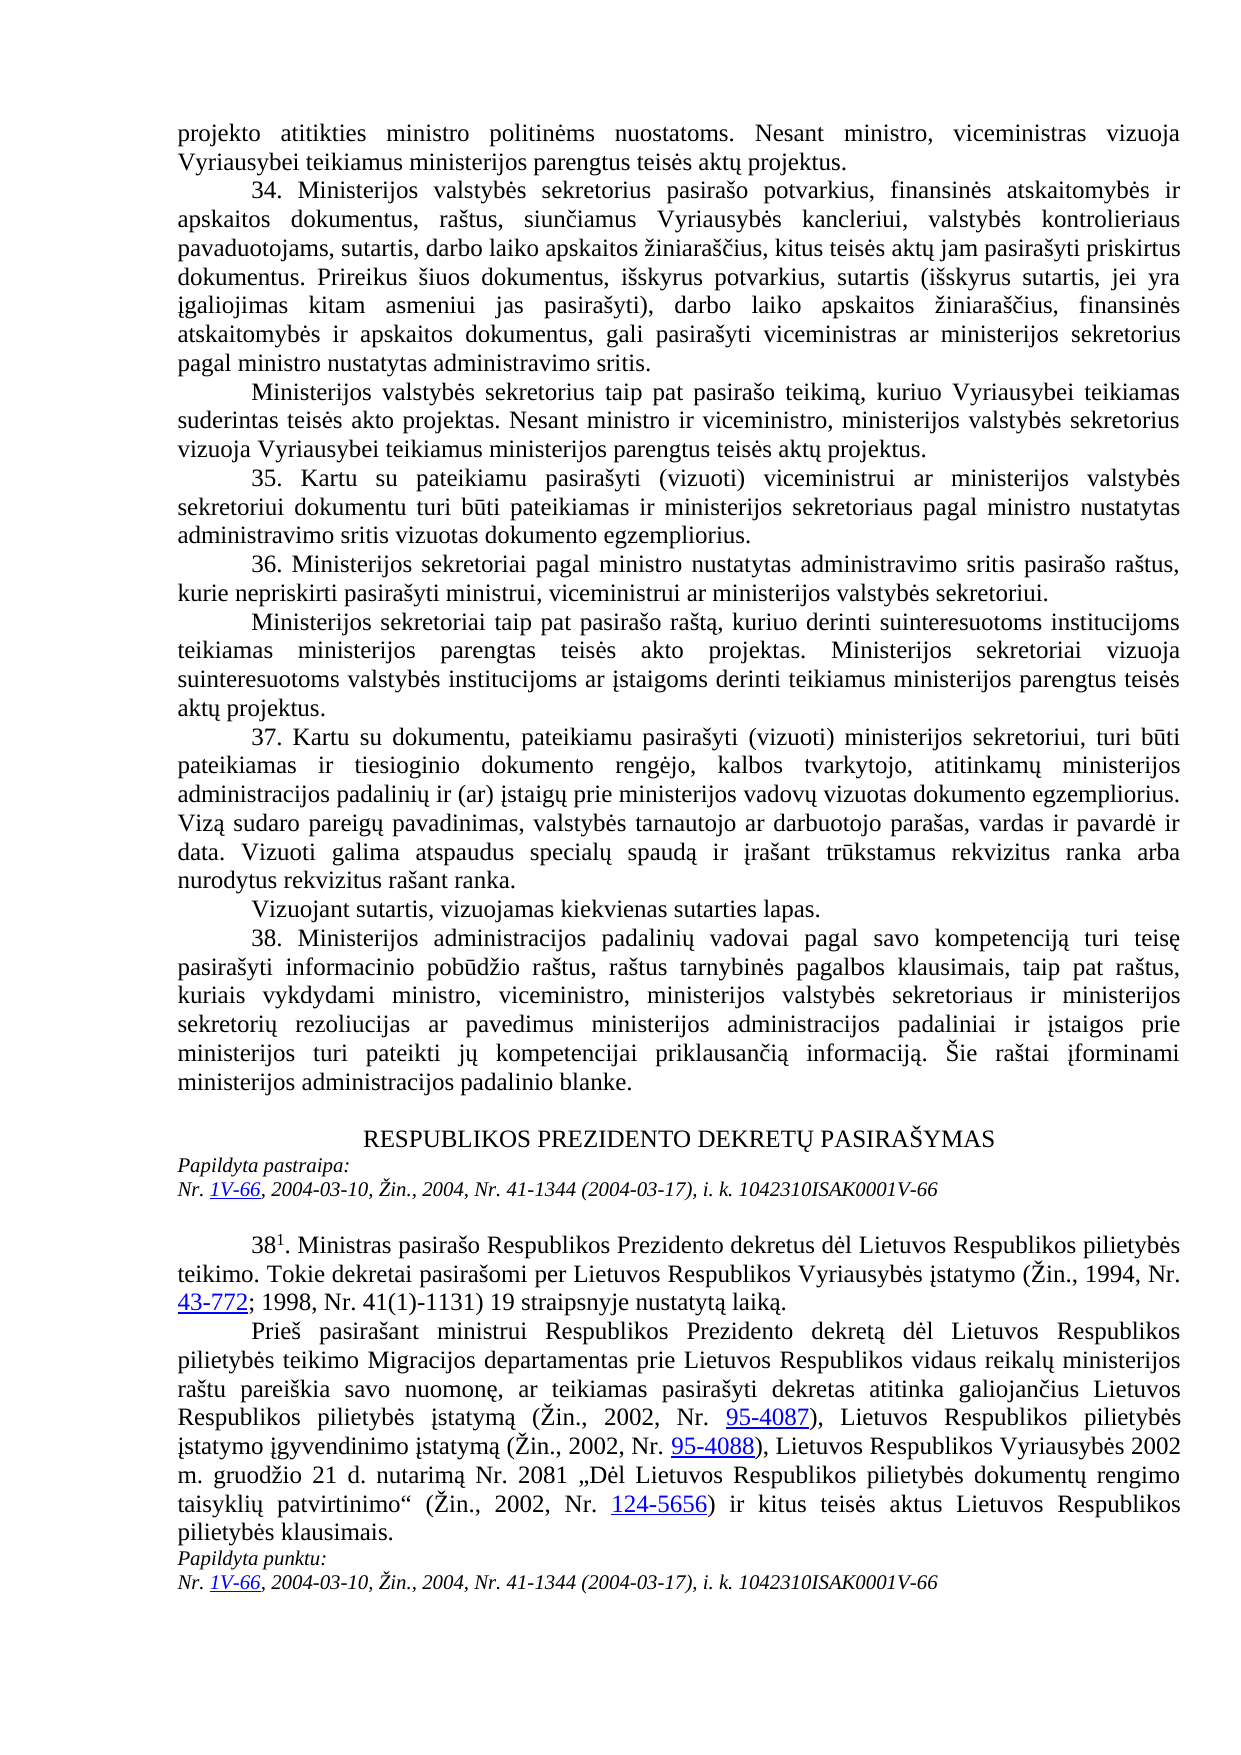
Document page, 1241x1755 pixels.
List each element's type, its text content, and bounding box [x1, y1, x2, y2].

text Papildyta punktu: [177, 1546, 1181, 1570]
text 381. Ministras pasirašo Respublikos Prezidento dekretus dėl Lietuvos Respublikos pilietybės teikimo. Tokie dekretai pasirašomi per Lietuvos Respublikos Vyriausybės įstatymo (Žin., 1994, Nr. 43-772; 1998, Nr. 41(1)-1131) 19 straipsnyje nustatytą laiką. [177, 1230, 1181, 1316]
text 36. Ministerijos sekretoriai pagal ministro nustatytas administravimo sritis pasirašo raštus, kurie nepriskirti pasirašyti ministrui, viceministrui ar ministerijos valstybės sekretoriui. [177, 549, 1181, 607]
text 34. Ministerijos valstybės sekretorius pasirašo potvarkius, finansinės atskaitomybės ir apskaitos dokumentus, raštus, siunčiamus Vyriausybės kancleriui, valstybės kontrolieriaus pavaduotojams, sutartis, darbo laiko apskaitos žiniaraščius, kitus teisės aktų jam pasirašyti priskirtus dokumentus. Prireikus šiuos dokumentus, išskyrus potvarkius, sutartis (išskyrus sutartis, jei yra įgaliojimas kitam asmeniui jas pasirašyti), darbo laiko apskaitos žiniaraščius, finansinės atskaitomybės ir apskaitos dokumentus, gali pasirašyti viceministras ar ministerijos sekretorius pagal ministro nustatytas administravimo sritis. [177, 176, 1181, 377]
text projekto atitikties ministro politinėms nuostatoms. Nesant ministro, viceministras vizuoja Vyriausybei teikiamus ministerijos parengtus teisės aktų projektus. [177, 118, 1181, 176]
text Ministerijos sekretoriai taip pat pasirašo raštą, kuriuo derinti suinteresuotoms institucijoms teikiamas ministerijos parengtas teisės akto projektas. Ministerijos sekretoriai vizuoja suinteresuotoms valstybės institucijoms ar įstaigoms derinti teikiamus ministerijos parengtus teisės aktų projektus. [177, 607, 1181, 722]
text Ministerijos valstybės sekretorius taip pat pasirašo teikimą, kuriuo Vyriausybei teikiamas suderintas teisės akto projektas. Nesant ministro ir viceministro, ministerijos valstybės sekretorius vizuoja Vyriausybei teikiamus ministerijos parengtus teisės aktų projektus. [177, 377, 1181, 463]
text RESPUBLIKOS PREZIDENTO DEKRETŲ PASIRAŠYMAS [177, 1124, 1181, 1153]
text Nr. 1V-66, 2004-03-10, Žin., 2004, Nr. 41-1344 (2004-03-17), i. k. 1042310ISAK0001V-66 [177, 1570, 1181, 1594]
text 37. Kartu su dokumentu, pateikiamu pasirašyti (vizuoti) ministerijos sekretoriui, turi būti pateikiamas ir tiesioginio dokumento rengėjo, kalbos tvarkytojo, atitinkamų ministerijos administracijos padalinių ir (ar) įstaigų prie ministerijos vadovų vizuotas dokumento egzempliorius. Vizą sudaro pareigų pavadinimas, valstybės tarnautojo ar darbuotojo parašas, vardas ir pavardė ir data. Vizuoti galima atspaudus specialų spaudą ir įrašant trūkstamus rekvizitus ranka arba nurodytus rekvizitus rašant ranka. [177, 722, 1181, 894]
text Nr. 1V-66, 2004-03-10, Žin., 2004, Nr. 41-1344 (2004-03-17), i. k. 1042310ISAK0001V-66 [177, 1177, 1181, 1201]
text 38. Ministerijos administracijos padalinių vadovai pagal savo kompetenciją turi teisę pasirašyti informacinio pobūdžio raštus, raštus tarnybinės pagalbos klausimais, taip pat raštus, kuriais vykdydami ministro, viceministro, ministerijos valstybės sekretoriaus ir ministerijos sekretorių rezoliucijas ar pavedimus ministerijos administracijos padaliniai ir įstaigos prie ministerijos turi pateikti jų kompetencijai priklausančią informaciją. Šie raštai įforminami ministerijos administracijos padalinio blanke. [177, 923, 1181, 1096]
text Vizuojant sutartis, vizuojamas kiekvienas sutarties lapas. [177, 894, 1181, 923]
text Papildyta pastraipa: [177, 1153, 1181, 1177]
text Prieš pasirašant ministrui Respublikos Prezidento dekretą dėl Lietuvos Respublikos pilietybės teikimo Migracijos departamentas prie Lietuvos Respublikos vidaus reikalų ministerijos raštu pareiškia savo nuomonę, ar teikiamas pasirašyti dekretas atitinka galiojančius Lietuvos Respublikos pilietybės įstatymą (Žin., 2002, Nr. 95-4087), Lietuvos Respublikos pilietybės įstatymo įgyvendinimo įstatymą (Žin., 2002, Nr. 95-4088), Lietuvos Respublikos Vyriausybės 2002 m. gruodžio 21 d. nutarimą Nr. 2081 „Dėl Lietuvos Respublikos pilietybės dokumentų rengimo taisyklių patvirtinimo“ (Žin., 2002, Nr. 124-5656) ir kitus teisės aktus Lietuvos Respublikos pilietybės klausimais. [177, 1316, 1181, 1546]
text 35. Kartu su pateikiamu pasirašyti (vizuoti) viceministrui ar ministerijos valstybės sekretoriui dokumentu turi būti pateikiamas ir ministerijos sekretoriaus pagal ministro nustatytas administravimo sritis vizuotas dokumento egzempliorius. [177, 463, 1181, 549]
